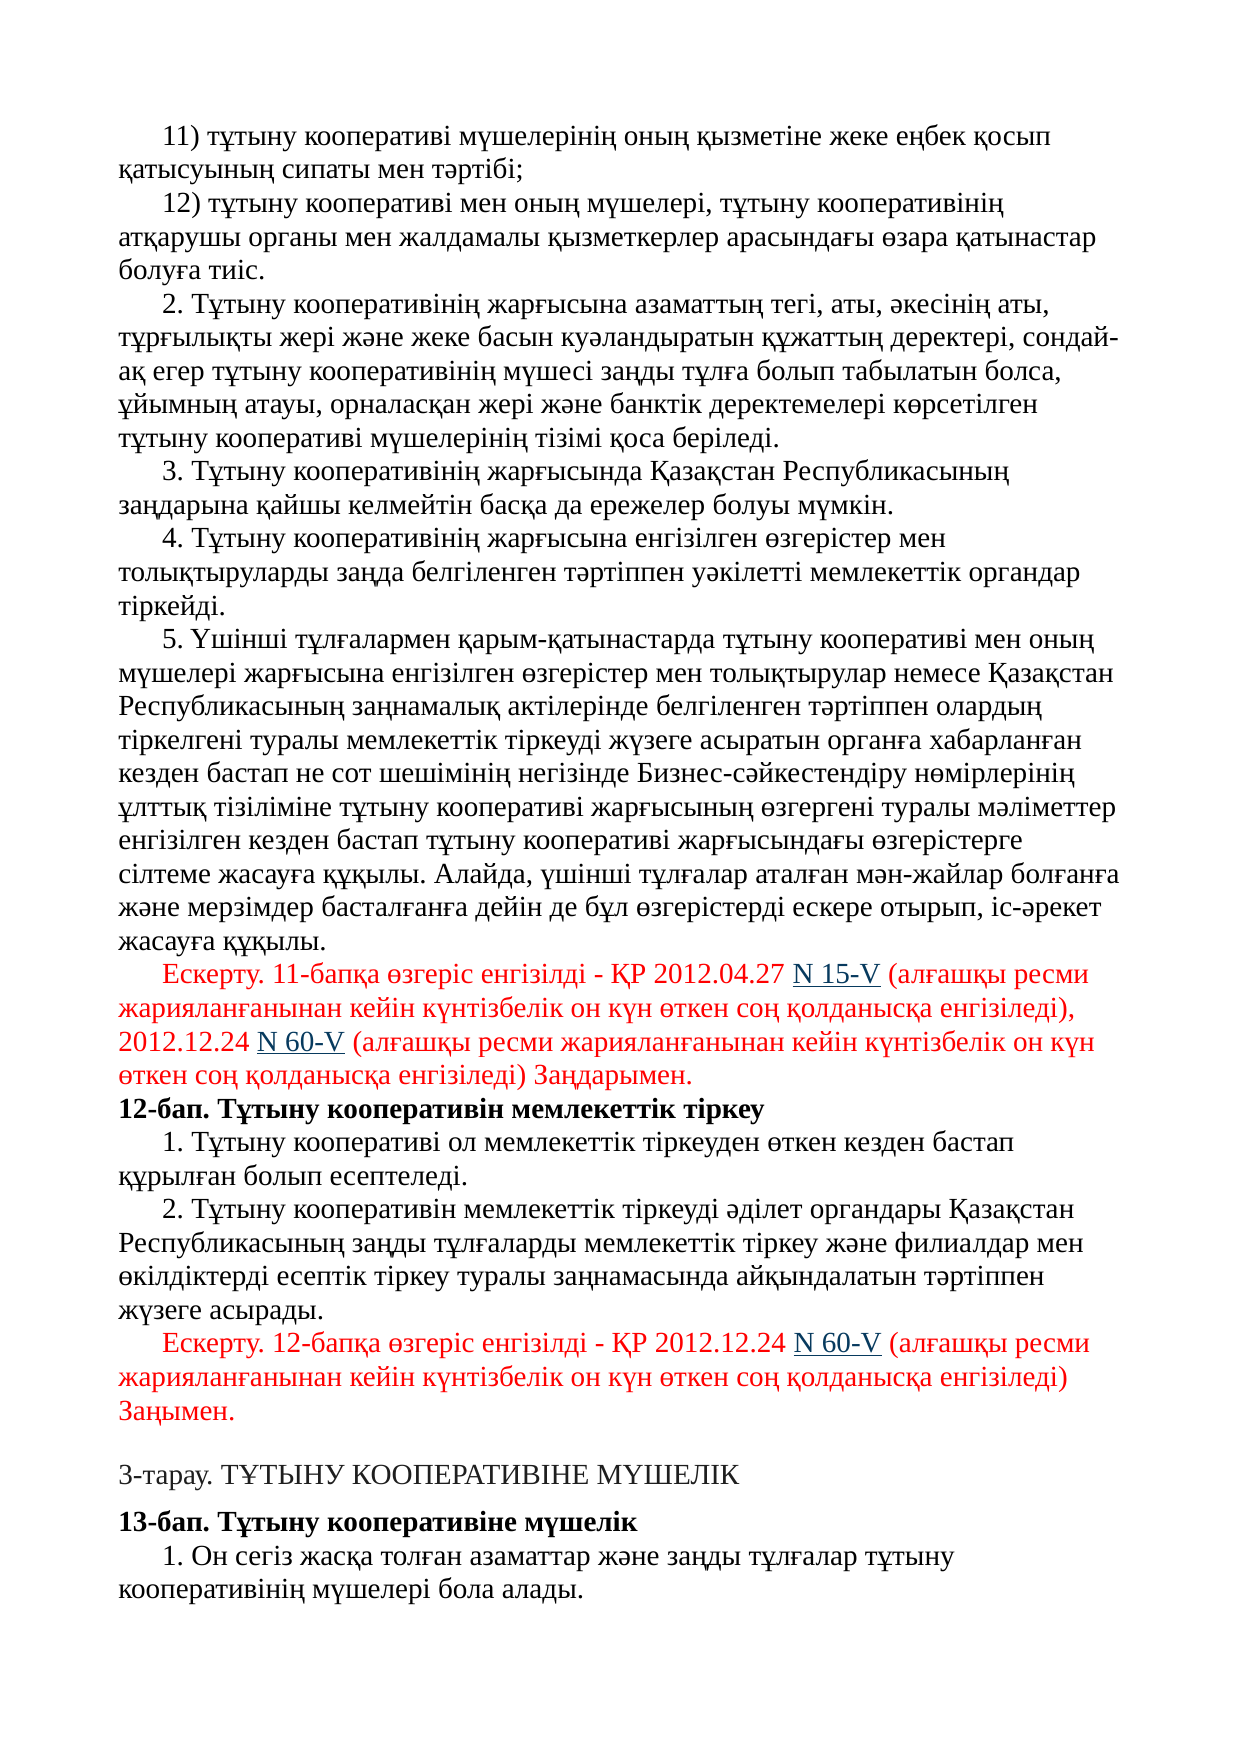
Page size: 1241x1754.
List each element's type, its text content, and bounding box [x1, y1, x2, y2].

text 1. Тұтыну кооперативi ол мемлекеттiк тiркеуден өткен кезден бастап құрылған болып есептеледi. [118, 1124, 1122, 1191]
text 3. Тұтыну кооперативiнiң жарғысында Қазақстан Республикасының заңдарына қайшы келмейтiн басқа да ережелер болуы мүмкін. [118, 453, 1122, 521]
text 1. Он сегiз жасқа толған азаматтар және заңды тұлғалар тұтыну кооперативiнiң мүшелерi бола алады. [118, 1538, 1122, 1605]
text 12-бап. Тұтыну кооперативiн мемлекеттiк тiркеу [118, 1091, 1122, 1124]
text 4. Тұтыну кооперативiнiң жарғысына енгізiлген өзгерiстер мен толықтыруларды заңда белгiленген тәртiппен уәкiлеттi мемлекеттiк органдар тіркейді. [118, 521, 1122, 621]
text 2. Тұтыну кооперативiн мемлекеттiк тiркеудi әдiлет органдары Қазақстан Республикасының заңды тұлғаларды мемлекеттік тіркеу және филиалдар мен өкілдіктерді есептік тіркеу туралы заңнамасында айқындалатын тәртіппен жүзеге асырады. [118, 1191, 1122, 1326]
text Ескерту. 11-бапқа өзгеріс енгізілді - ҚР 2012.04.27 N 15-V (алғашқы ресми жарияланғанынан кейін күнтізбелік он күн өткен соң қолданысқа енгізіледі), 2012.12.24 N 60-V (алғашқы ресми жарияланғанынан кейiн күнтiзбелiк он күн өткен соң қолданысқа енгiзiледi) Заңдарымен. [118, 957, 1122, 1091]
text 12) тұтыну кооперативi мен оның мүшелерi, тұтыну кооперативiнiң атқарушы органы мен жалдамалы қызметкерлер арасындағы өзара қатынастар болуға тиiс. [118, 185, 1122, 286]
text 2. Тұтыну кооперативiнiң жарғысына азаматтың тегі, аты, әкесінің аты, тұрғылықты жерi және жеке басын куәландыратын құжаттың деректерi, сондай-ақ егер тұтыну кооперативінің мүшесі заңды тұлға болып табылатын болса, ұйымның атауы, орналасқан жері және банктік деректемелері көрсетiлген тұтыну кооперативi мүшелерiнiң тiзiмі қоса беріледi. [118, 286, 1122, 453]
text 11) тұтыну кооперативi мүшелерiнiң оның қызметiне жеке еңбек қосып қатысуының сипаты мен тәртiбi; [118, 118, 1122, 185]
text Ескерту. 12-бапқа өзгеріс енгізілді - ҚР 2012.12.24 N 60-V (алғашқы ресми жарияланғанынан кейiн күнтiзбелiк он күн өткен соң қолданысқа енгiзiледi) Заңымен. [118, 1326, 1122, 1426]
text 13-бап. Тұтыну кооперативiне мүшелiк [118, 1504, 1122, 1538]
text 5. Yшiншi тұлғалармен қарым-қатынастарда тұтыну кооперативі мен оның мүшелерi жарғысына енгізілген өзгерістер мен толықтырулар немесе Қазақстан Республикасының заңнамалық актілерінде белгіленген тәртіппен олардың тіркелгені туралы мемлекеттiк тiркеудi жүзеге асыратын органға хабарланған кезден бастап не сот шешiмiнiң негiзiнде Бизнес-сәйкестендіру нөмірлерінің ұлттық тізіліміне тұтыну кооперативі жарғысының өзгергені туралы мәліметтер енгiзiлген кезден бастап тұтыну кооперативі жарғысындағы өзгерiстерге сiлтеме жасауға құқылы. Алайда, үшiншi тұлғалар аталған мән-жайлар болғанға және мерзiмдер басталғанға дейiн де бұл өзгерiстердi ескере отырып, іс-әрекет жасауға құқылы. [118, 621, 1122, 957]
subtitle 3-тарау. ТҰТЫНУ КООПЕРАТИВIНЕ МYШЕЛIК [118, 1450, 1122, 1490]
